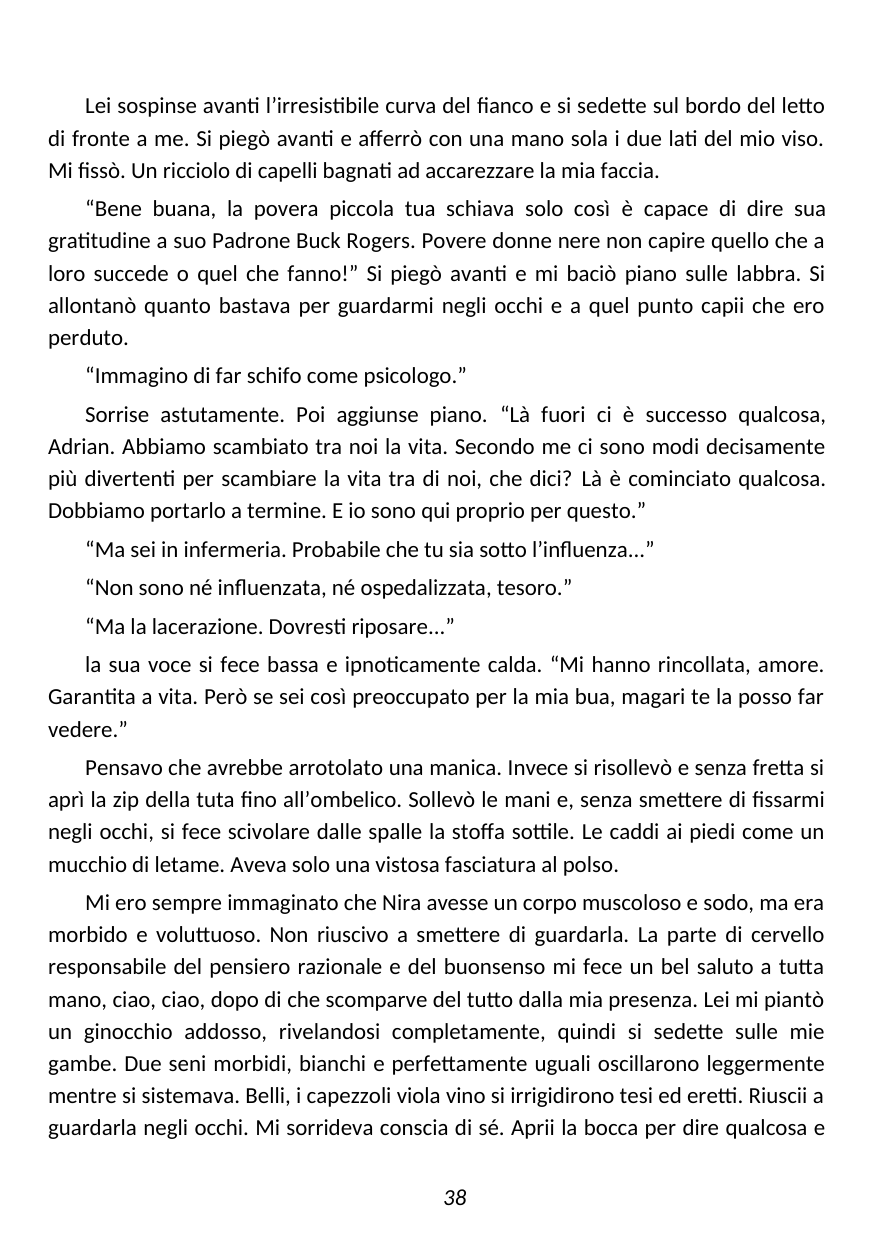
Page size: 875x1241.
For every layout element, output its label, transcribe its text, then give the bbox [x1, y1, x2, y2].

text Lei sospinse avanti l’irresistibile curva del fianco e si sedette sul bordo del letto di fronte a me. Si piegò avanti e afferrò con una mano sola i due lati del mio viso. Mi fissò. Un ricciolo di capelli bagnati ad accarezzare la mia faccia. [48, 92, 826, 184]
text “Ma la lacerazione. Dovresti riposare...” [48, 612, 826, 640]
text “Non sono né influenzata, né ospedalizzata, tesoro.” [48, 573, 826, 601]
text la sua voce si fece bassa e ipnoticamente calda. “Mi hanno rincollata, amore. Garantita a vita. Però se sei così preoccupato per la mia bua, magari te la posso far vedere.” [48, 650, 826, 743]
text “Bene buana, la povera piccola tua schiava solo così è capace di dire sua gratitudine a suo Padrone Buck Rogers. Povere donne nere non capire quello che a loro succede o quel che fanno!” Si piegò avanti e mi baciò piano sulle labbra. Si allontanò quanto bastava per guardarmi negli occhi e a quel punto capii che ero perduto. [48, 194, 826, 351]
text Pensavo che avrebbe arrotolato una manica. Invece si risollevò e senza fretta si aprì la zip della tuta fino all’ombelico. Sollevò le mani e, senza smettere di fissarmi negli occhi, si fece scivolare dalle spalle la stoffa sottile. Le caddi ai piedi come un mucchio di letame. Aveva solo una vistosa fasciatura al polso. [48, 753, 826, 878]
text “Immagino di far schifo come psicologo.” [48, 362, 826, 389]
text Sorrise astutamente. Poi aggiunse piano. “Là fuori ci è successo qualcosa, Adrian. Abbiamo scambiato tra noi la vita. Secondo me ci sono modi decisamente più divertenti per scambiare la vita tra di noi, che dici? Là è cominciato qualcosa. Dobbiamo portarlo a termine. E io sono qui proprio per questo.” [48, 400, 826, 524]
text “Ma sei in infermeria. Probabile che tu sia sotto l’influenza...” [48, 535, 826, 563]
text Mi ero sempre immaginato che Nira avesse un corpo muscoloso e sodo, ma era morbido e voluttuoso. Non riuscivo a smettere di guardarla. La parte di cervello responsabile del pensiero razionale e del buonsenso mi fece un bel saluto a tutta mano, ciao, ciao, dopo di che scomparve del tutto dalla mia presenza. Lei mi piantò un ginocchio addosso, rivelandosi completamente, quindi si sedette sulle mie gambe. Due seni morbidi, bianchi e perfettamente uguali oscillarono leggermente mentre si sistemava. Belli, i capezzoli viola vino si irrigidirono tesi ed eretti. Riuscii a guardarla negli occhi. Mi sorrideva conscia di sé. Aprii la bocca per dire qualcosa e [48, 888, 826, 1141]
